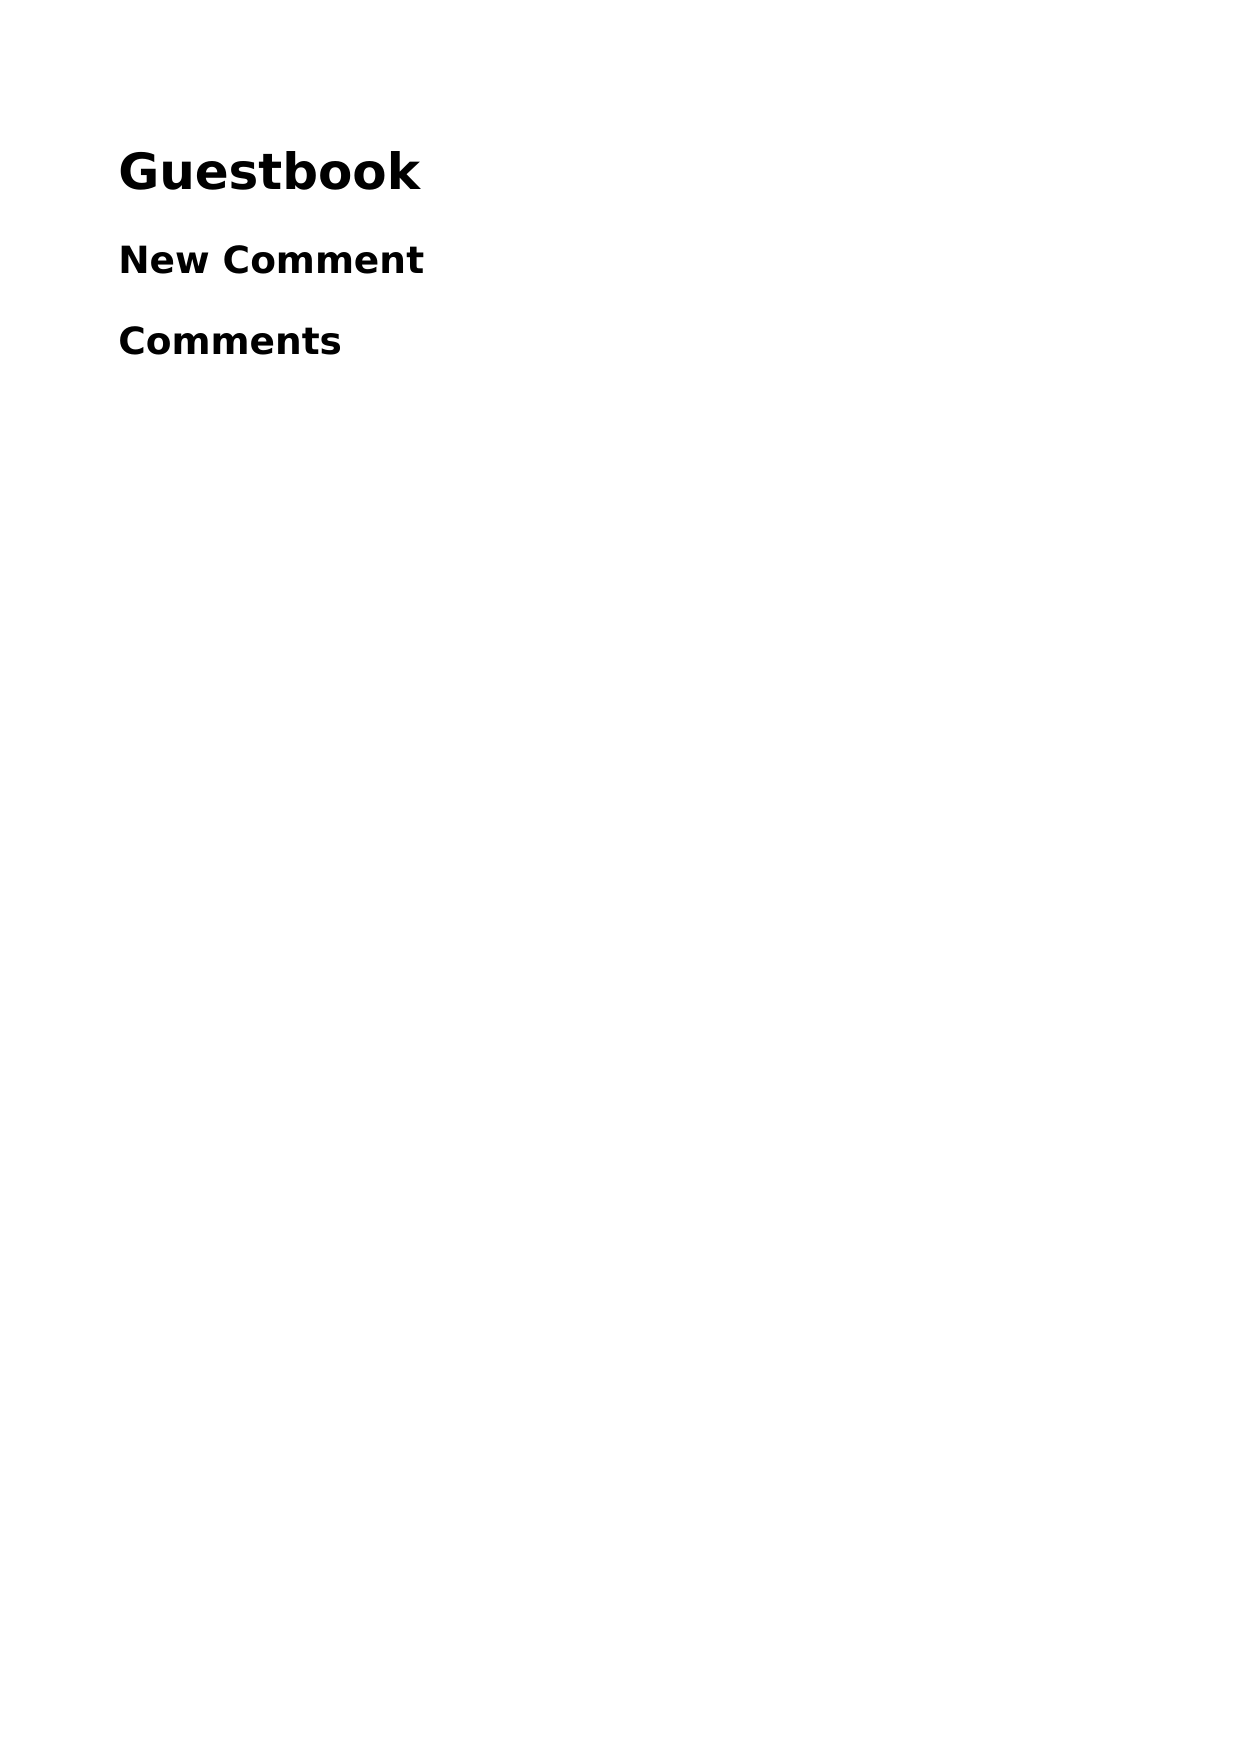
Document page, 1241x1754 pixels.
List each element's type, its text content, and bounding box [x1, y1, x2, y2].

subtitle Guestbook [118, 143, 1122, 201]
subtitle New Comment [118, 239, 1122, 282]
subtitle Comments [118, 320, 1122, 364]
